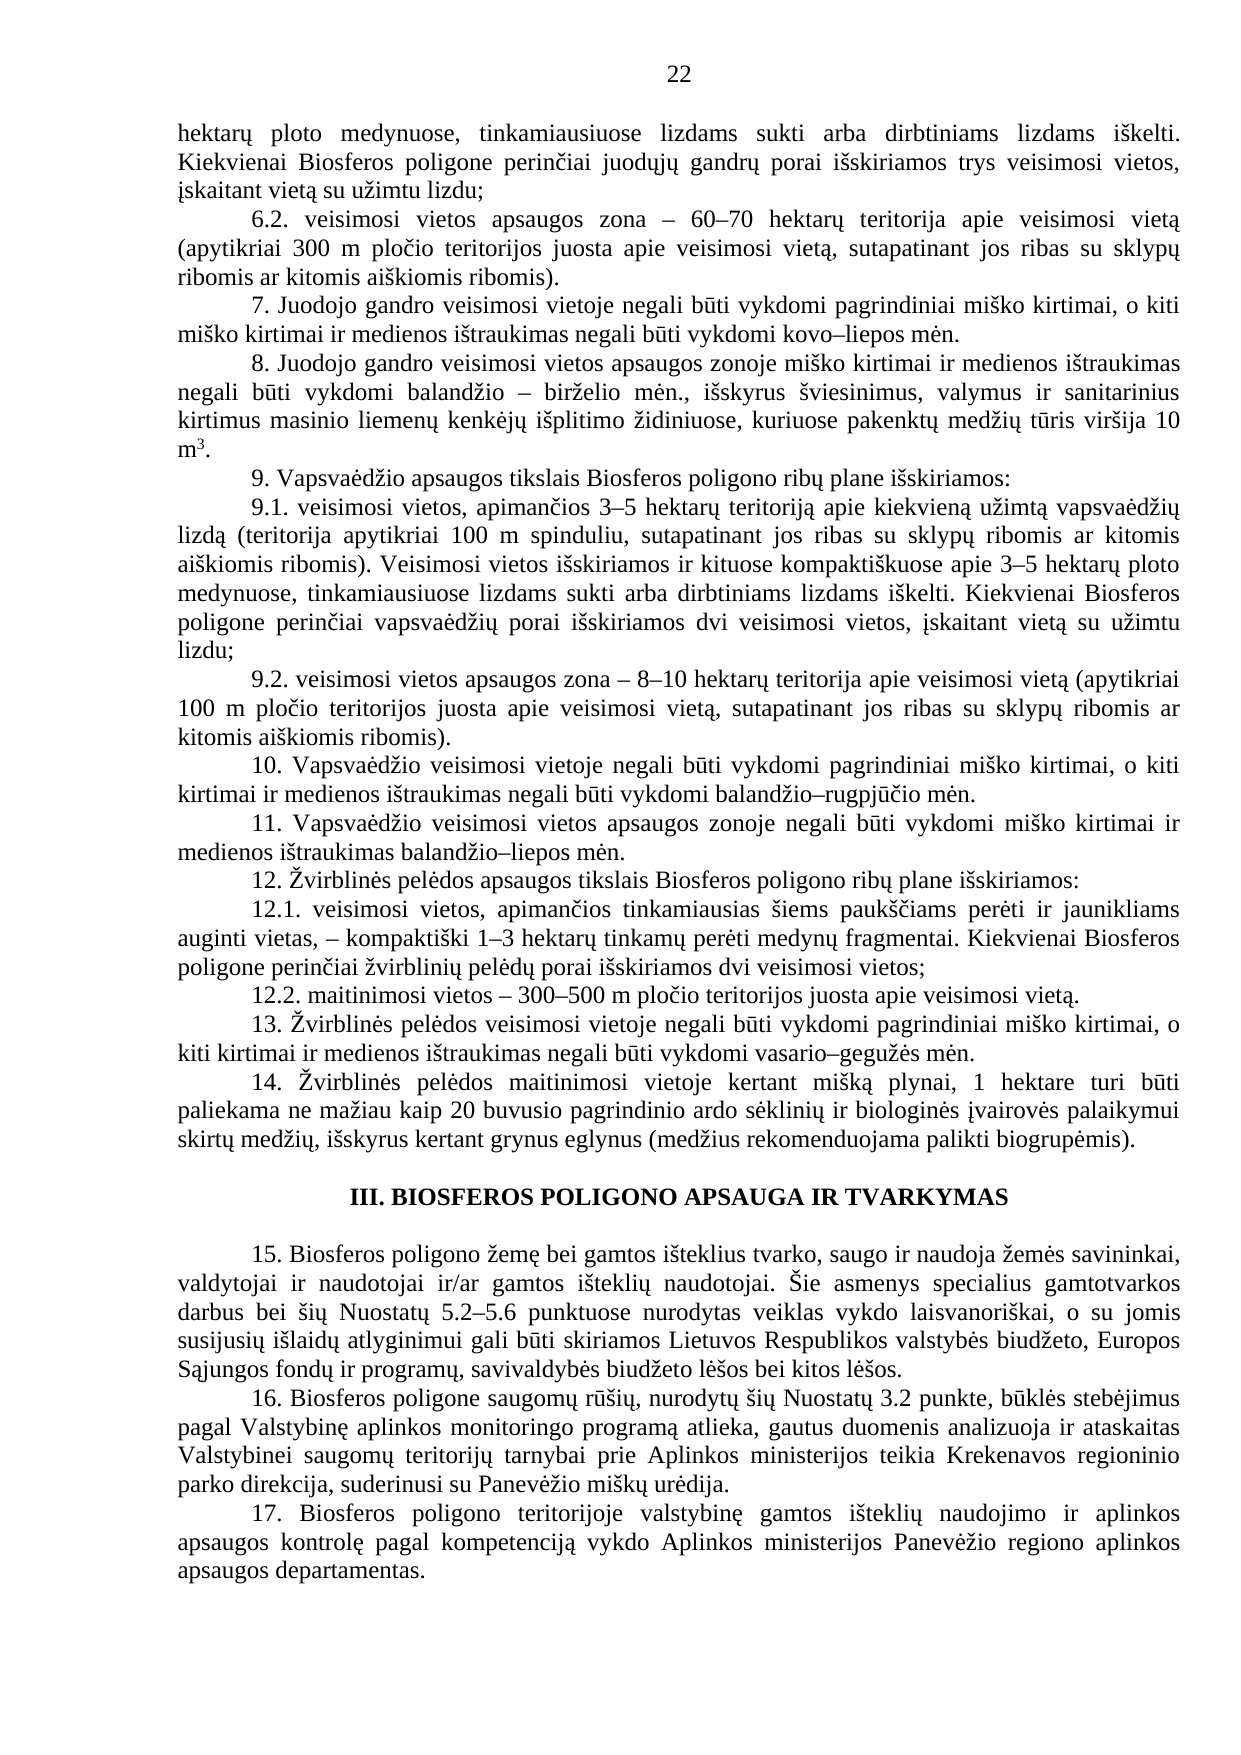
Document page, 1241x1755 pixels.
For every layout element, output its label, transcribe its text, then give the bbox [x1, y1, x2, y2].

text 16. Biosferos poligone saugomų rūšių, nurodytų šių Nuostatų 3.2 punkte, būklės stebėjimus pagal Valstybinę aplinkos monitoringo programą atlieka, gautus duomenis analizuoja ir ataskaitas Valstybinei saugomų teritorijų tarnybai prie Aplinkos ministerijos teikia Krekenavos regioninio parko direkcija, suderinusi su Panevėžio miškų urėdija. [177, 1383, 1181, 1498]
text 9. Vapsvaėdžio apsaugos tikslais Biosferos poligono ribų plane išskiriamos: [177, 463, 1181, 492]
text III. Biosferos poligono apsauga ir tvarkymas [177, 1182, 1181, 1211]
text 17. Biosferos poligono teritorijoje valstybinę gamtos išteklių naudojimo ir aplinkos apsaugos kontrolę pagal kompetenciją vykdo Aplinkos ministerijos Panevėžio regiono aplinkos apsaugos departamentas. [177, 1498, 1181, 1584]
text 7. Juodojo gandro veisimosi vietoje negali būti vykdomi pagrindiniai miško kirtimai, o kiti miško kirtimai ir medienos ištraukimas negali būti vykdomi kovo–liepos mėn. [177, 291, 1181, 348]
text 9.2. veisimosi vietos apsaugos zona – 8–10 hektarų teritorija apie veisimosi vietą (apytikriai 100 m pločio teritorijos juosta apie veisimosi vietą, sutapatinant jos ribas su sklypų ribomis ar kitomis aiškiomis ribomis). [177, 664, 1181, 751]
text 14. Žvirblinės pelėdos maitinimosi vietoje kertant mišką plynai, 1 hektare turi būti paliekama ne mažiau kaip 20 buvusio pagrindinio ardo sėklinių ir biologinės įvairovės palaikymui skirtų medžių, išskyrus kertant grynus eglynus (medžius rekomenduojama palikti biogrupėmis). [177, 1067, 1181, 1153]
text 10. Vapsvaėdžio veisimosi vietoje negali būti vykdomi pagrindiniai miško kirtimai, o kiti kirtimai ir medienos ištraukimas negali būti vykdomi balandžio–rugpjūčio mėn. [177, 751, 1181, 808]
text hektarų ploto medynuose, tinkamiausiuose lizdams sukti arba dirbtiniams lizdams iškelti. Kiekvienai Biosferos poligone perinčiai juodųjų gandrų porai išskiriamos trys veisimosi vietos, įskaitant vietą su užimtu lizdu; [177, 118, 1181, 204]
text 15. Biosferos poligono žemę bei gamtos išteklius tvarko, saugo ir naudoja žemės savininkai, valdytojai ir naudotojai ir/ar gamtos išteklių naudotojai. Šie asmenys specialius gamtotvarkos darbus bei šių Nuostatų 5.2–5.6 punktuose nurodytas veiklas vykdo laisvanoriškai, o su jomis susijusių išlaidų atlyginimui gali būti skiriamos Lietuvos Respublikos valstybės biudžeto, Europos Sąjungos fondų ir programų, savivaldybės biudžeto lėšos bei kitos lėšos. [177, 1239, 1181, 1383]
text 8. Juodojo gandro veisimosi vietos apsaugos zonoje miško kirtimai ir medienos ištraukimas negali būti vykdomi balandžio – birželio mėn., išskyrus šviesinimus, valymus ir sanitarinius kirtimus masinio liemenų kenkėjų išplitimo židiniuose, kuriuose pakenktų medžių tūris viršija 10 m3. [177, 348, 1181, 463]
text 11. Vapsvaėdžio veisimosi vietos apsaugos zonoje negali būti vykdomi miško kirtimai ir medienos ištraukimas balandžio–liepos mėn. [177, 808, 1181, 866]
text 9.1. veisimosi vietos, apimančios 3–5 hektarų teritoriją apie kiekvieną užimtą vapsvaėdžių lizdą (teritorija apytikriai 100 m spinduliu, sutapatinant jos ribas su sklypų ribomis ar kitomis aiškiomis ribomis). Veisimosi vietos išskiriamos ir kituose kompaktiškuose apie 3–5 hektarų ploto medynuose, tinkamiausiuose lizdams sukti arba dirbtiniams lizdams iškelti. Kiekvienai Biosferos poligone perinčiai vapsvaėdžių porai išskiriamos dvi veisimosi vietos, įskaitant vietą su užimtu lizdu; [177, 492, 1181, 664]
text 12.2. maitinimosi vietos – 300–500 m pločio teritorijos juosta apie veisimosi vietą. [177, 981, 1181, 1009]
text 12. Žvirblinės pelėdos apsaugos tikslais Biosferos poligono ribų plane išskiriamos: [177, 866, 1181, 894]
text 13. Žvirblinės pelėdos veisimosi vietoje negali būti vykdomi pagrindiniai miško kirtimai, o kiti kirtimai ir medienos ištraukimas negali būti vykdomi vasario–gegužės mėn. [177, 1009, 1181, 1067]
text 6.2. veisimosi vietos apsaugos zona – 60–70 hektarų teritorija apie veisimosi vietą (apytikriai 300 m pločio teritorijos juosta apie veisimosi vietą, sutapatinant jos ribas su sklypų ribomis ar kitomis aiškiomis ribomis). [177, 204, 1181, 291]
text 12.1. veisimosi vietos, apimančios tinkamiausias šiems paukščiams perėti ir jaunikliams auginti vietas, – kompaktiški 1–3 hektarų tinkamų perėti medynų fragmentai. Kiekvienai Biosferos poligone perinčiai žvirblinių pelėdų porai išskiriamos dvi veisimosi vietos; [177, 894, 1181, 981]
